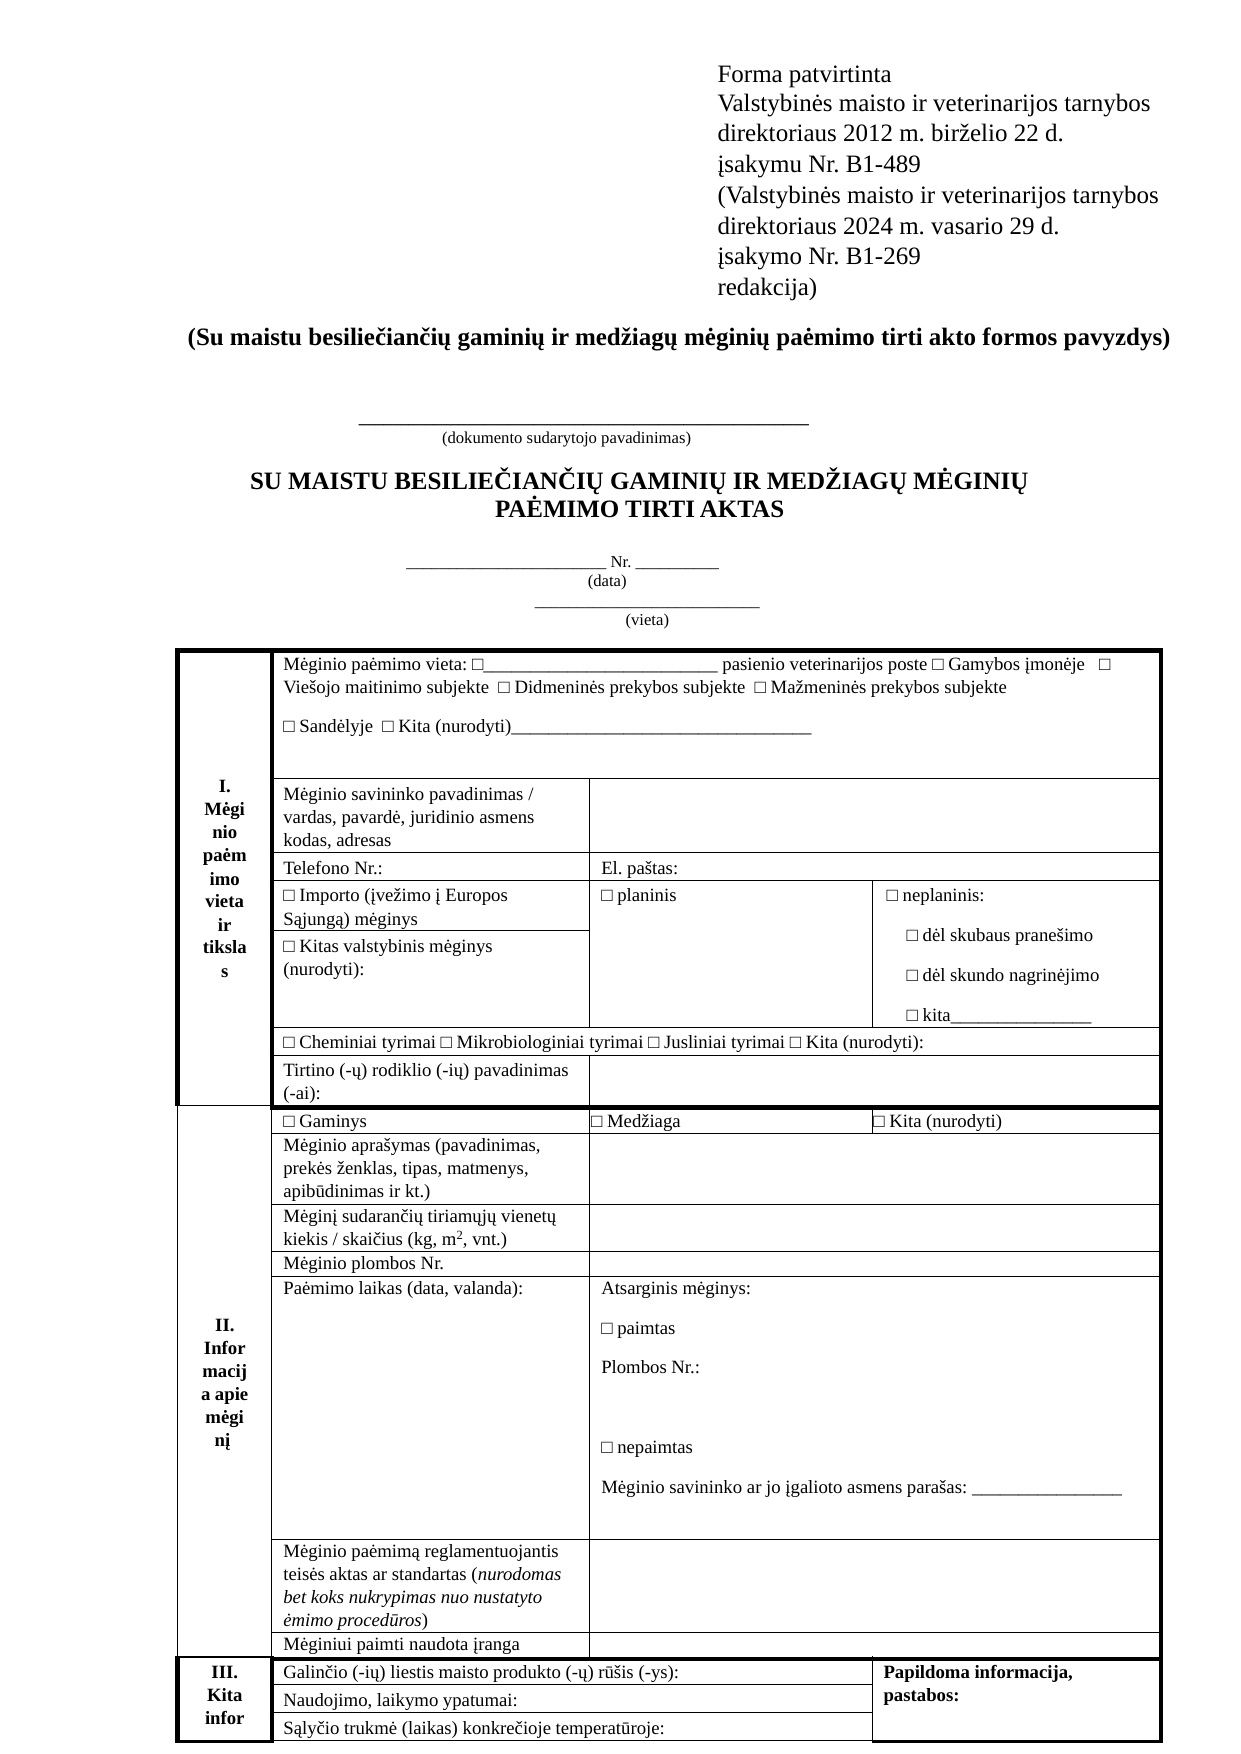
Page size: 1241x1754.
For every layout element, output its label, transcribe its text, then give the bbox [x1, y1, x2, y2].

table_cell ________________________ Nr. __________ (data) [177, 552, 971, 590]
text (Valstybinės maisto ir veterinarijos tarnybos [717, 180, 1181, 209]
table_cell [590, 1134, 1159, 1203]
text įsakymo Nr. B1-269 [717, 241, 1181, 270]
table_cell Sąlyčio trukmė (laikas) konkrečioje temperatūroje: [274, 1713, 872, 1739]
text direktoriaus 2024 m. vasario 29 d. [717, 211, 1181, 239]
table_cell Mėginio savininko pavadinimas / vardas, pavardė, juridinio asmens kodas, adresas [274, 779, 589, 852]
table_cell SU MAISTU BESILIEČIANČIŲ GAMINIŲ IR MEDŽIAGŲ mėginiŲ PAĖMIMO TIRTI AKTAS [177, 466, 1117, 552]
table_cell [590, 1056, 1159, 1105]
table_cell II. Informacija apie mėginį [178, 1106, 271, 1656]
text (Su maistu besiliečiančių gaminių ir medžiagų mėginių paėmimo tirti akto formos pavyzdys) [177, 322, 1181, 351]
table_header [1117, 408, 1161, 466]
table_cell [590, 1633, 1159, 1656]
text direktoriaus 2012 m. birželio 22 d. [717, 118, 1181, 147]
table_cell □ neplaninis: □ dėl skubaus pranešimo □ dėl skundo nagrinėjimo □ kita_______________ [873, 881, 1159, 1027]
table_cell Atsarginis mėginys: □ paimtas Plombos Nr.: □ nepaimtas Mėginio savininko ar jo įgalioto asmens parašas: ________________ [590, 1277, 1159, 1538]
table_cell Mėginio aprašymas (pavadinimas, prekės ženklas, tipas, matmenys, apibūdinimas ir kt.) [272, 1134, 589, 1203]
table_cell □ planinis [590, 881, 872, 1027]
table_cell Mėginio paėmimą reglamentuojantis teisės aktas ar standartas (nurodomas bet koks nukrypimas nuo nustatyto ėmimo procedūros) [272, 1540, 589, 1632]
table_cell Mėginio plombos Nr. [272, 1252, 589, 1276]
table_cell □ Kita (nurodyti) [873, 1110, 1159, 1133]
table_cell [1117, 466, 1161, 552]
table_cell [590, 1205, 1159, 1251]
table_cell [590, 1252, 1159, 1276]
table_cell [971, 552, 1117, 590]
table_cell [1117, 552, 1161, 590]
table_cell □ Medžiaga [590, 1110, 872, 1133]
text įsakymu Nr. B1-489 [717, 149, 1181, 178]
table_cell [590, 779, 1159, 852]
table_cell Telefono Nr.: [274, 853, 589, 880]
table_cell [590, 1540, 1159, 1632]
text Forma patvirtinta [717, 59, 1181, 88]
table_cell Tirtino (-ų) rodiklio (-ių) pavadinimas (-ai): [274, 1056, 589, 1105]
table_cell III. Kita infor [180, 1658, 270, 1739]
table_cell Papildoma informacija, pastabos: [873, 1661, 1159, 1739]
table_cell □ Cheminiai tyrimai □ Mikrobiologiniai tyrimai □ Jusliniai tyrimai □ Kita (nurodyti): [274, 1028, 1159, 1054]
table_cell Mėginio paėmimo vieta: □_________________________ pasienio veterinarijos poste □ Gamybos įmonėje □ Viešojo maitinimo subjekte □ Didmeninės prekybos subjekte □ Mažmeninės prekybos subjekte □ Sandėlyje □ Kita (nurodyti)________________________________ [274, 653, 1159, 778]
table_cell ___________________________ (vieta) [177, 590, 1117, 648]
table_cell □ Importo (įvežimo į Europos Sąjungą) mėginys [274, 881, 589, 930]
table_cell Paėmimo laikas (data, valanda): [272, 1277, 589, 1538]
table_cell □ Gaminys [272, 1110, 589, 1133]
table_cell [1117, 590, 1161, 648]
text redakcija) [717, 272, 1181, 301]
table_cell I. Mėginio paėmimo vieta ir tikslas [180, 653, 270, 1105]
table_cell □ Kitas valstybinis mėginys (nurodyti): [274, 931, 589, 1027]
table_cell Naudojimo, laikymo ypatumai: [274, 1685, 872, 1712]
table_cell El. paštas: [590, 853, 1159, 880]
table_cell Mėginiui paimti naudota įranga [272, 1633, 589, 1656]
table_header ______________________________________________________ (dokumento sudarytojo pavadinimas) [177, 408, 1117, 466]
table_cell Galinčio (-ių) liestis maisto produkto (-ų) rūšis (-ys): [274, 1661, 872, 1684]
table_cell Mėginį sudarančių tiriamųjų vienetų kiekis / skaičius (kg, m2, vnt.) [272, 1205, 589, 1251]
text Valstybinės maisto ir veterinarijos tarnybos [717, 88, 1181, 117]
